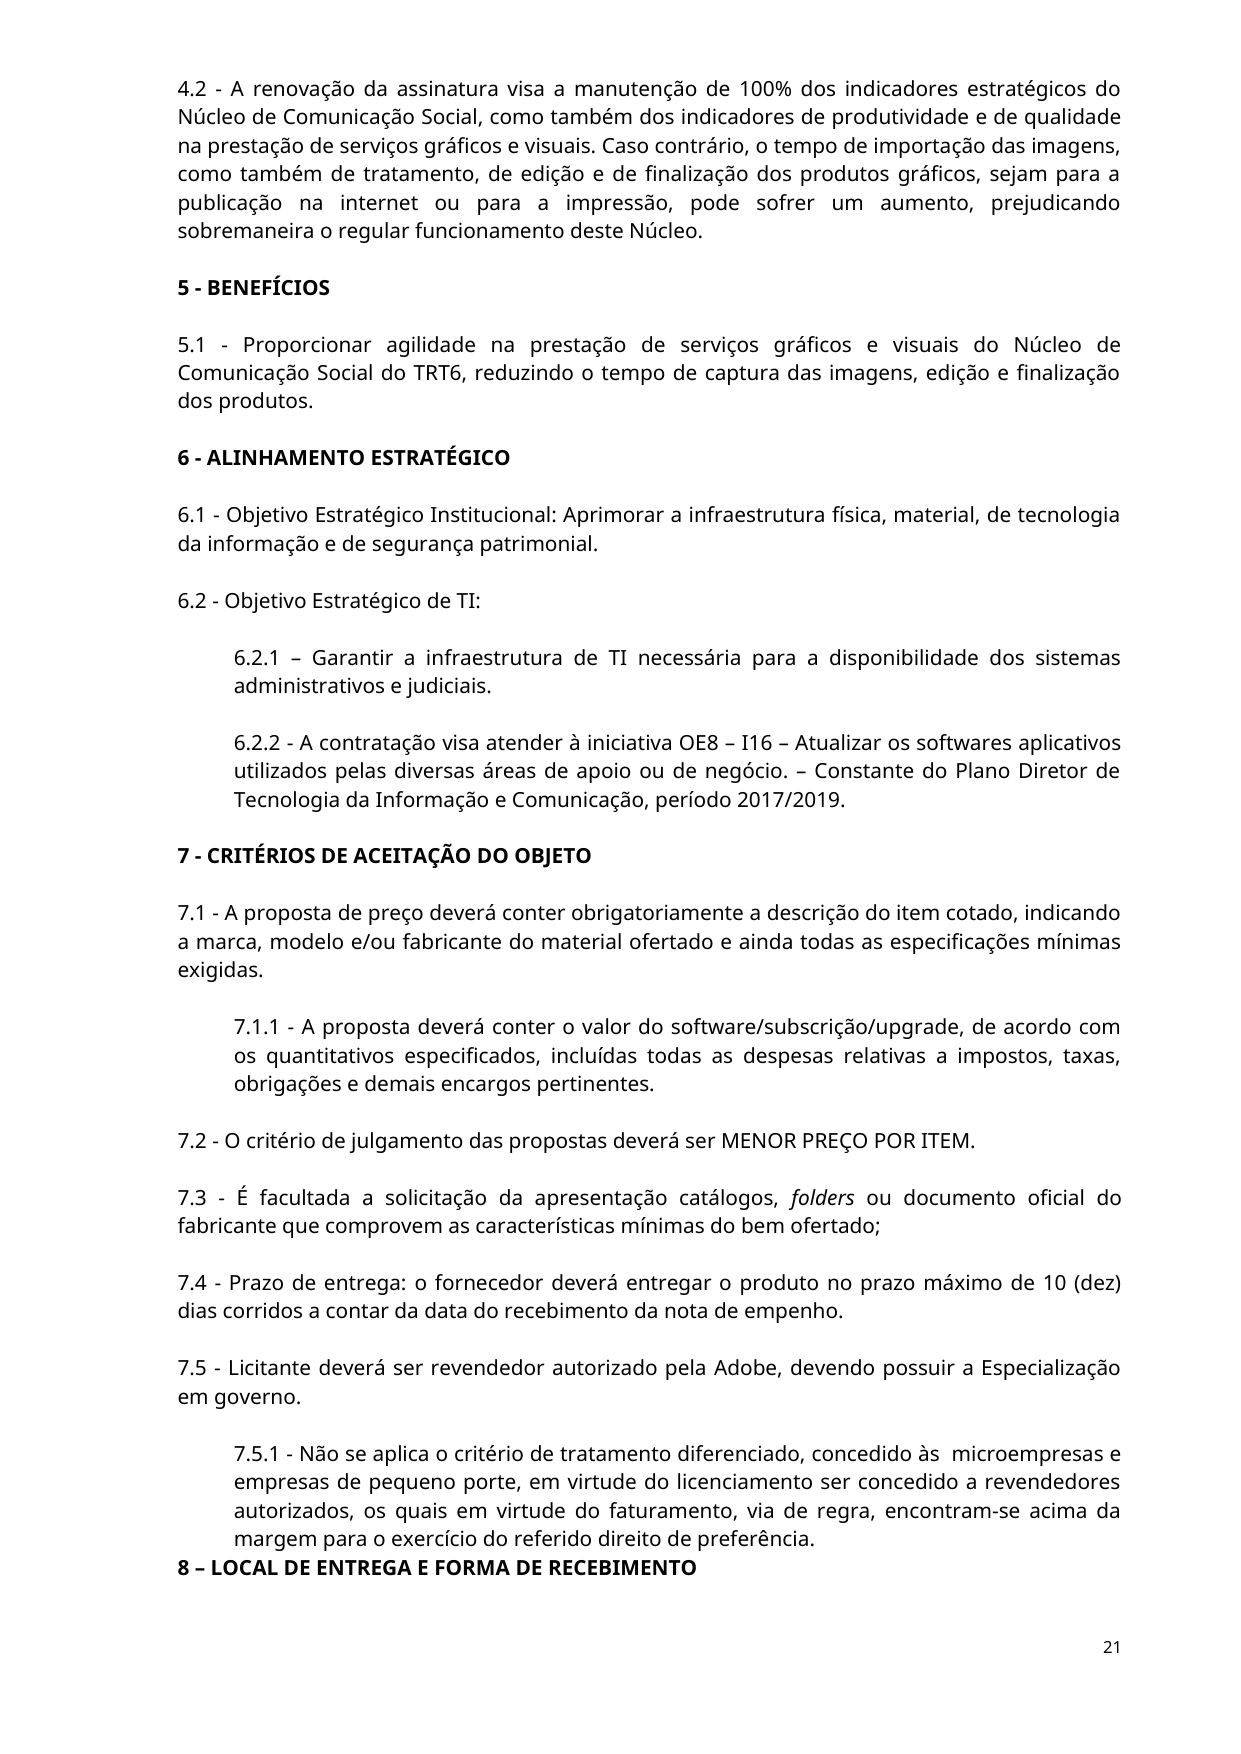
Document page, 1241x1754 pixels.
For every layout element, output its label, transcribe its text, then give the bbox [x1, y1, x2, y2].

text 6 - ALINHAMENTO ESTRATÉGICO [177, 443, 1122, 472]
text 7.1 - A proposta de preço deverá conter obrigatoriamente a descrição do item cotado, indicando a marca, modelo e/ou fabricante do material ofertado e ainda todas as especificações mínimas exigidas. [177, 898, 1122, 984]
text 7.4 - Prazo de entrega: o fornecedor deverá entregar o produto no prazo máximo de 10 (dez) dias corridos a contar da data do recebimento da nota de empenho. [177, 1268, 1122, 1325]
text 8 – LOCAL DE ENTREGA E FORMA DE RECEBIMENTO [177, 1553, 1122, 1581]
text 6.1 - Objetivo Estratégico Institucional: Aprimorar a infraestrutura física, material, de tecnologia da informação e de segurança patrimonial. [177, 500, 1122, 557]
text 6.2 - Objetivo Estratégico de TI: [177, 586, 1122, 614]
text 7 - CRITÉRIOS DE ACEITAÇÃO DO OBJETO [177, 842, 1122, 870]
text 7.5 - Licitante deverá ser revendedor autorizado pela Adobe, devendo possuir a Especialização em governo. [177, 1353, 1122, 1410]
text 5 - BENEFÍCIOS [177, 273, 1122, 301]
text 4.2 - A renovação da assinatura visa a manutenção de 100% dos indicadores estratégicos do Núcleo de Comunicação Social, como também dos indicadores de produtividade e de qualidade na prestação de serviços gráficos e visuais. Caso contrário, o tempo de importação das imagens, como também de tratamento, de edição e de finalização dos produtos gráficos, sejam para a publicação na internet ou para a impressão, pode sofrer um aumento, prejudicando sobremaneira o regular funcionamento deste Núcleo. [177, 74, 1122, 244]
text 6.2.2 - A contratação visa atender à iniciativa OE8 – I16 – Atualizar os softwares aplicativos utilizados pelas diversas áreas de apoio ou de negócio. – Constante do Plano Diretor de Tecnologia da Informação e Comunicação, período 2017/2019. [233, 728, 1122, 813]
text 7.1.1 - A proposta deverá conter o valor do software/subscrição/upgrade, de acordo com os quantitativos especificados, incluídas todas as despesas relativas a impostos, taxas, obrigações e demais encargos pertinentes. [233, 1012, 1122, 1098]
text 7.2 - O critério de julgamento das propostas deverá ser MENOR PREÇO POR ITEM. [177, 1126, 1122, 1154]
text 5.1 - Proporcionar agilidade na prestação de serviços gráficos e visuais do Núcleo de Comunicação Social do TRT6, reduzindo o tempo de captura das imagens, edição e finalização dos produtos. [177, 330, 1122, 415]
text 7.3 - É facultada a solicitação da apresentação catálogos, folders ou documento oficial do fabricante que comprovem as características mínimas do bem ofertado; [177, 1183, 1122, 1240]
text 7.5.1 - Não se aplica o critério de tratamento diferenciado, concedido às microempresas e empresas de pequeno porte, em virtude do licenciamento ser concedido a revendedores autorizados, os quais em virtude do faturamento, via de regra, encontram-se acima da margem para o exercício do referido direito de preferência. [233, 1439, 1122, 1553]
text 6.2.1 – Garantir a infraestrutura de TI necessária para a disponibilidade dos sistemas administrativos e judiciais. [233, 643, 1122, 699]
